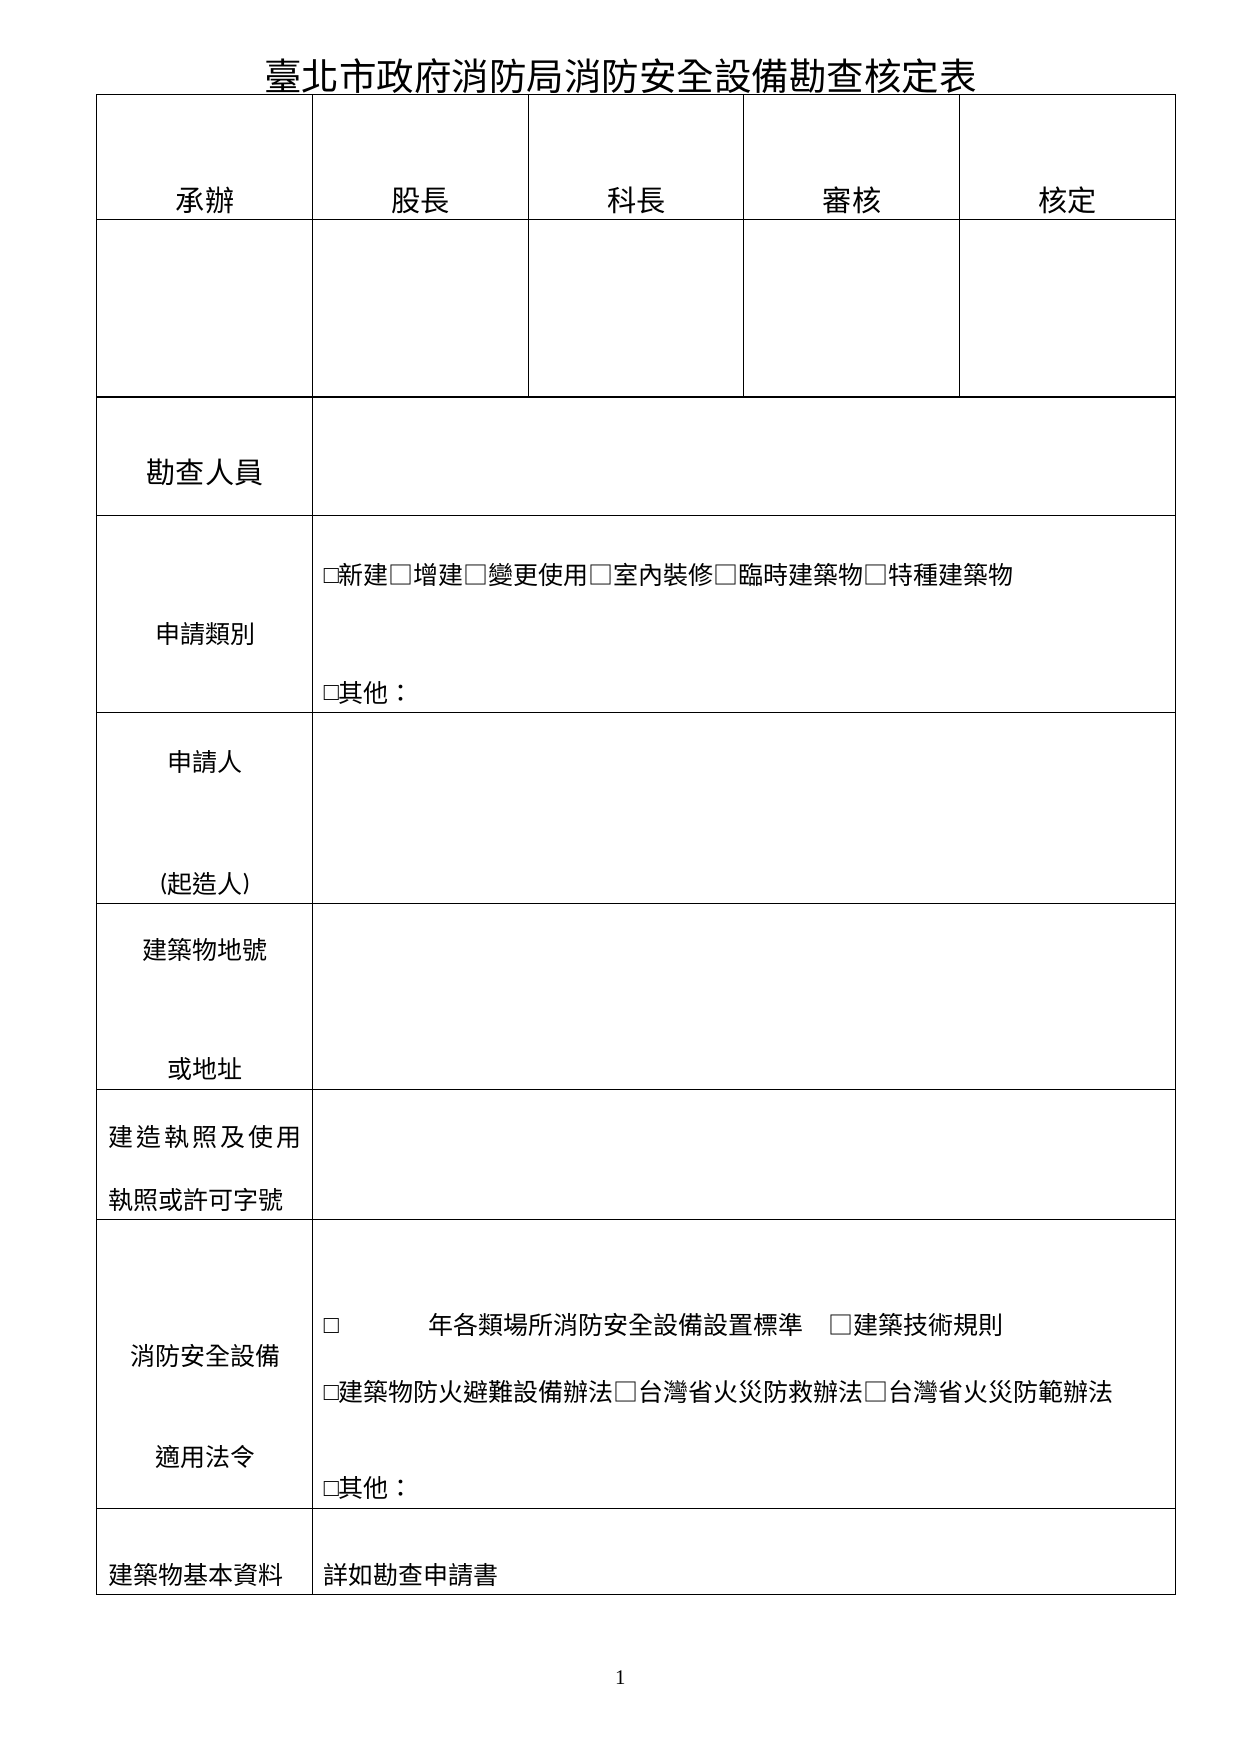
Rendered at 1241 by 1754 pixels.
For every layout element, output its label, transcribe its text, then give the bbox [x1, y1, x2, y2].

table_cell □新建□增建□變更使用□室內裝修□臨時建築物□特種建築物 □其他： [313, 516, 1175, 712]
table_header 股長 [313, 95, 528, 219]
text 臺北市政府消防局消防安全設備勘查核定表 [75, 32, 1165, 94]
table_cell [313, 713, 1175, 903]
table_cell 勘查人員 [97, 398, 312, 514]
table_cell [97, 220, 312, 396]
table_header 核定 [960, 95, 1175, 219]
table_header 審核 [744, 95, 959, 219]
table_cell 建築物基本資料 [97, 1509, 312, 1594]
table_cell [313, 904, 1175, 1089]
table_cell 建造執照及使用執照或許可字號 [97, 1090, 312, 1219]
table_cell [313, 398, 1175, 514]
table_cell [313, 220, 528, 396]
table_cell [744, 220, 959, 396]
table_cell [313, 1090, 1175, 1219]
table_header 科長 [529, 95, 743, 219]
table_cell [529, 220, 743, 396]
table_cell [960, 220, 1175, 396]
table_header 承辦 [97, 95, 312, 219]
table_cell 申請類別 [97, 516, 312, 712]
table_cell 建築物地號 或地址 [97, 904, 312, 1089]
table_cell 消防安全設備 適用法令 [97, 1220, 312, 1507]
table_cell □ 年各類場所消防安全設備設置標準 □建築技術規則 □建築物防火避難設備辦法□台灣省火災防救辦法□台灣省火災防範辦法 □其他： [313, 1220, 1175, 1507]
table_cell 詳如勘查申請書 [313, 1509, 1175, 1594]
table_cell 申請人 (起造人) [97, 713, 312, 903]
